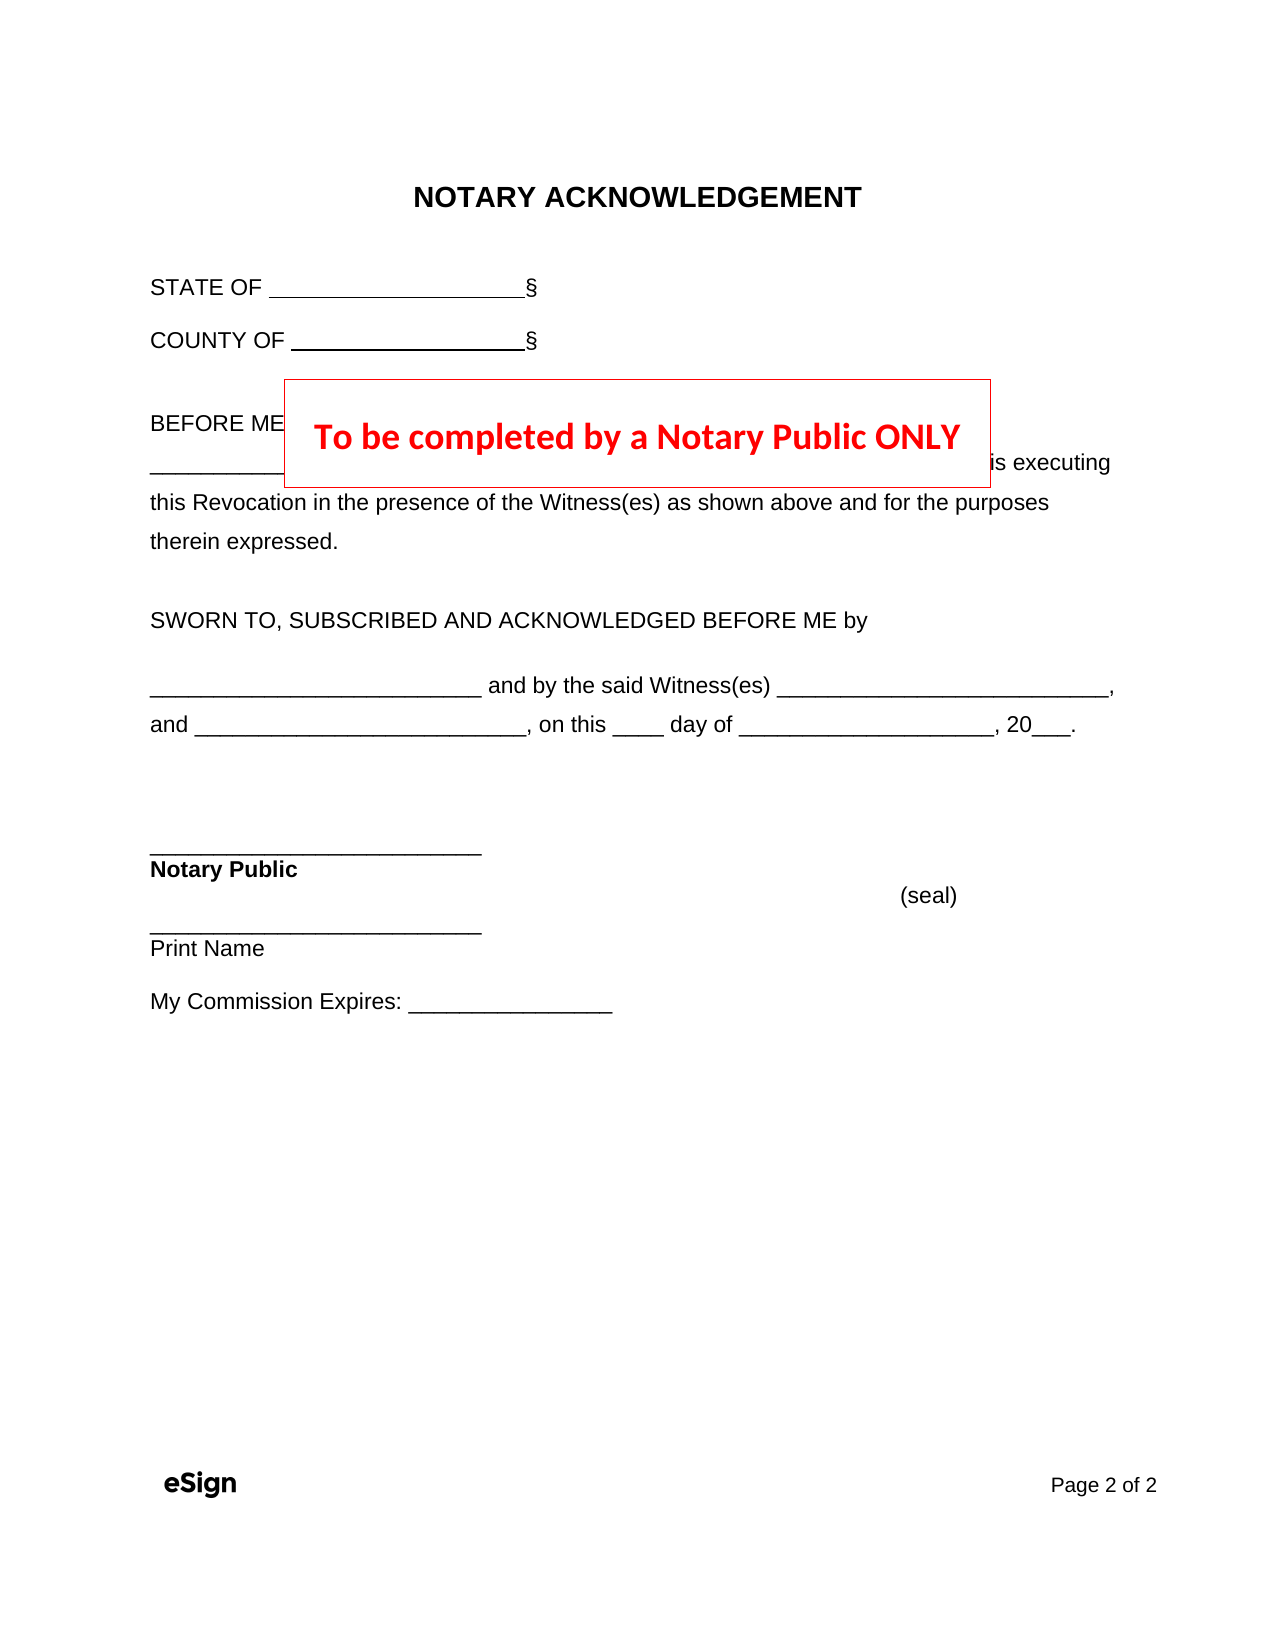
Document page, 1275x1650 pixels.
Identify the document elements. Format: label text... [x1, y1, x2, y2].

text Print Name [150, 935, 1125, 962]
text SWORN TO, SUBSCRIBED AND ACKNOWLEDGED BEFORE ME by [150, 607, 1125, 634]
text (seal) [825, 882, 1125, 909]
text BEFORE ME, the undersigned authority, on this day personally appeared __________________________, who, having been duly sworn, states that he/she is executing this Revocation in the presence of the Witness(es) as shown above and for the purposes therein expressed. [150, 410, 1125, 555]
text My Commission Expires: ________________ [150, 988, 1125, 1014]
text __________________________ [150, 909, 1125, 935]
text STATE OF § [150, 274, 1125, 300]
text COUNTY OF § [150, 327, 1125, 353]
text Notary Public [150, 856, 1125, 882]
text NOTARY ACKNOWLEDGEMENT [150, 181, 1125, 214]
text BEFORE ME, the undersigned authority, on this day personally appeared __________________________, who, having been duly sworn, states that he/she is executing this Revocation in the presence of the Witness(es) as shown above and for the purposes therein expressed. [150, 410, 284, 473]
text __________________________ and by the said Witness(es) __________________________, and __________________________, on this ____ day of ____________________, 20___. [150, 672, 1125, 738]
text __________________________ [150, 830, 1125, 856]
text To be completed by a Notary Public ONLY [300, 413, 975, 459]
